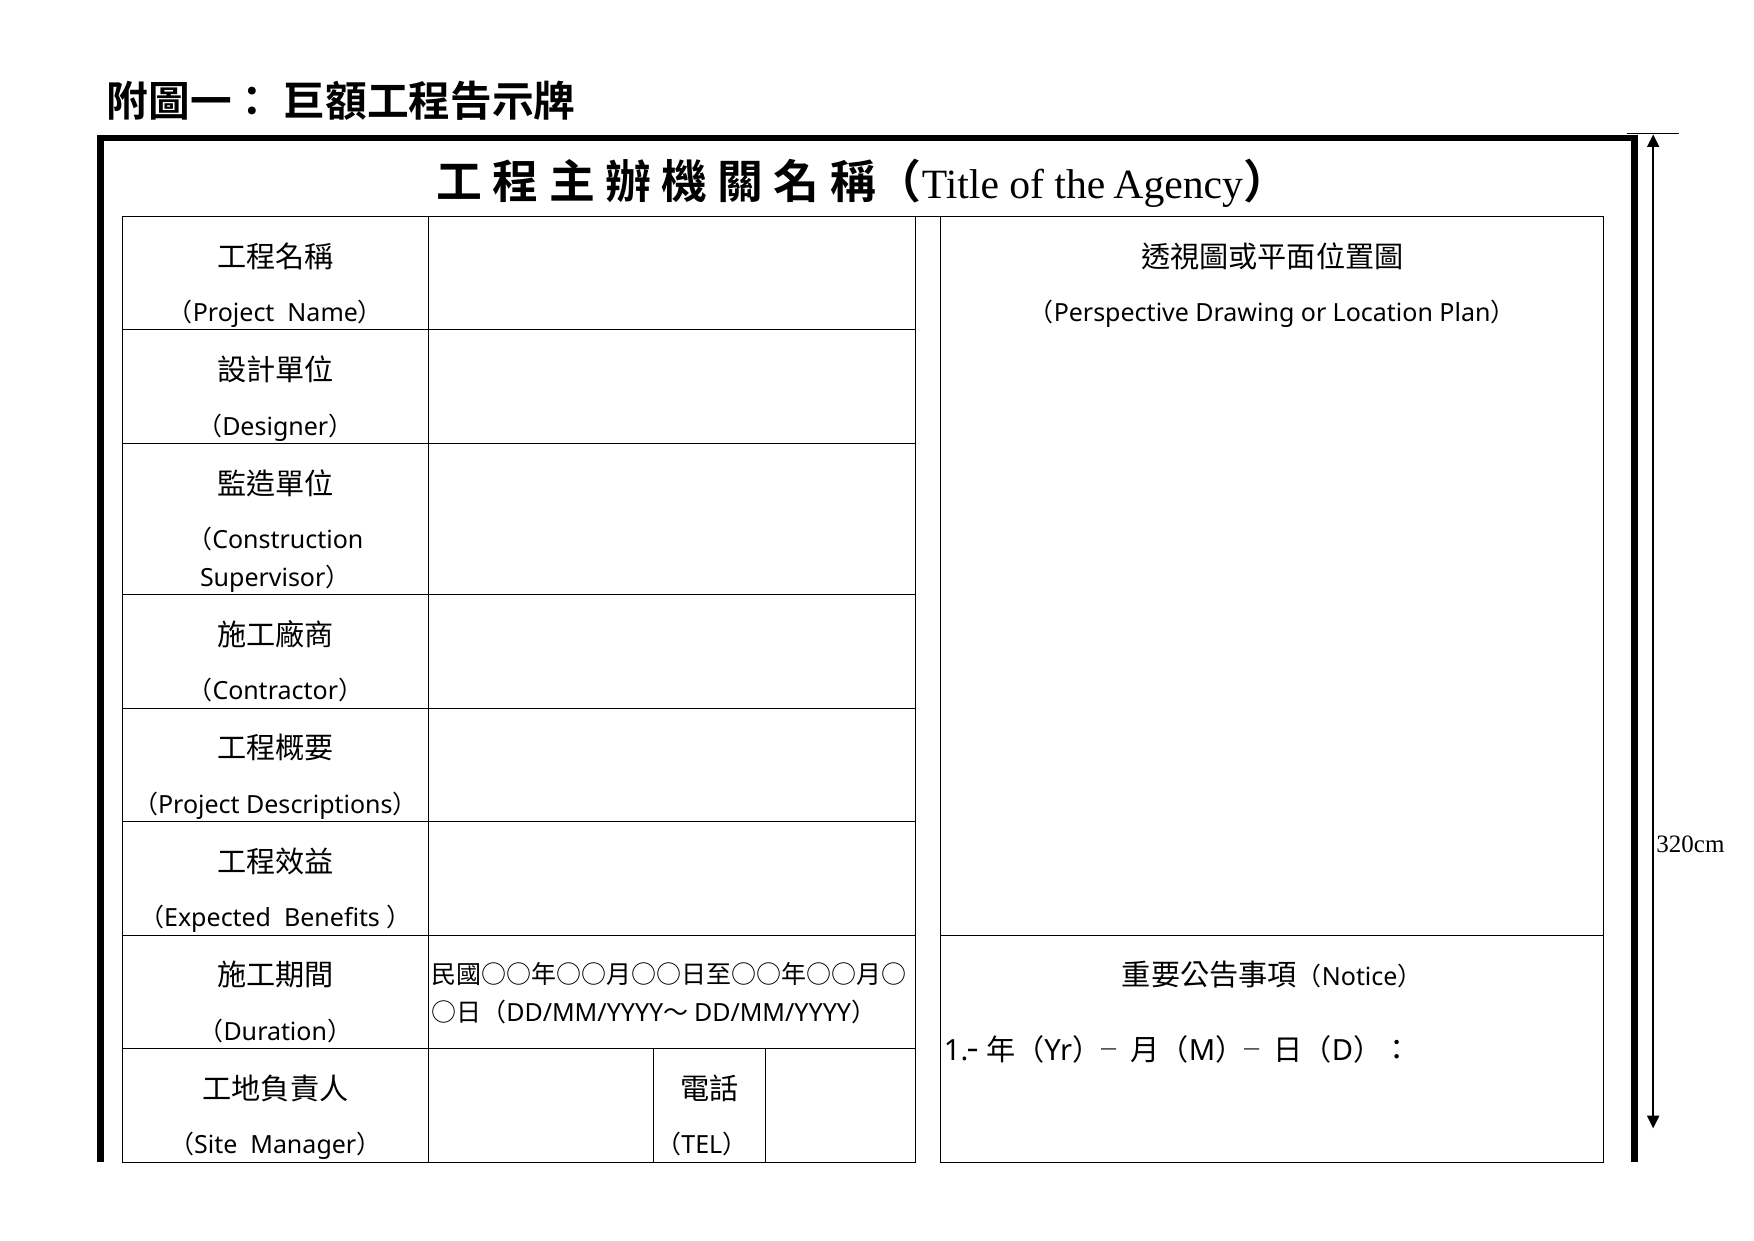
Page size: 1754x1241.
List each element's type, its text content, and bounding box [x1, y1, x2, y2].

table_cell 重要公告事項（Notice） 1.╴年（Yr）╴月（M）╴日（D）： [941, 936, 1603, 1162]
table_cell [1604, 821, 1631, 934]
table_cell [429, 330, 915, 443]
table_cell [104, 443, 122, 594]
table_cell [1641, 823, 1652, 879]
table_cell [1604, 329, 1631, 443]
table_cell [429, 217, 915, 329]
table_cell [1604, 708, 1631, 742]
table_cell [1604, 1048, 1631, 1162]
table_cell 工程概要 （Project Descriptions） [123, 709, 428, 821]
table_cell 工程效益 （Expected Benefits ） [123, 822, 428, 934]
table_cell [916, 329, 940, 443]
table_cell [104, 935, 122, 1048]
table_cell [766, 1049, 915, 1162]
table_header [91, 60, 1502, 133]
table_cell [916, 821, 940, 934]
table_header [1603, 141, 1631, 216]
table_cell [1604, 629, 1631, 707]
table_cell 民國○○年○○月○○日至○○年○○月○○日（DD/MM/YYYY〜 DD/MM/YYYY） [429, 936, 915, 1048]
table_header [104, 141, 122, 216]
table_cell [429, 822, 915, 934]
table_cell [916, 935, 940, 1048]
table_cell [1604, 935, 1631, 1048]
table_cell [1604, 216, 1631, 329]
table_cell [429, 1049, 653, 1162]
table_cell 工地負責人 （Site Manager） [123, 1049, 428, 1162]
table_cell [104, 708, 122, 821]
table_cell [429, 595, 915, 707]
table_cell 電話 （TEL） [654, 1049, 765, 1162]
table_cell [104, 329, 122, 443]
table_cell [1604, 743, 1631, 821]
table_cell [104, 594, 122, 707]
table_cell [916, 594, 940, 707]
table_cell [916, 1048, 940, 1162]
table_cell [916, 708, 940, 821]
table_cell [1604, 594, 1631, 629]
table_cell 透視圖或平面位置圖 （Perspective Drawing or Location Plan） [941, 217, 1603, 934]
table_cell [916, 443, 940, 594]
table_cell 施工廠商 （Contractor） [123, 595, 428, 707]
table_cell [104, 216, 122, 329]
table_cell 工程名稱 （Project Name） [123, 217, 428, 329]
table_cell [1654, 823, 1741, 879]
table_cell [104, 821, 122, 934]
table_cell [429, 709, 915, 821]
table_cell 設計單位 （Designer） [123, 330, 428, 443]
table_header 工 程 主 辦 機 關 名 稱（Title of the Agency） [122, 141, 1603, 216]
table_cell [916, 217, 940, 329]
table_cell [429, 444, 915, 594]
table_cell [104, 1048, 122, 1162]
table_cell 監造單位 （Construction Supervisor） [123, 444, 428, 594]
table_cell [1604, 443, 1631, 594]
table_cell 施工期間 （Duration） [123, 936, 428, 1048]
